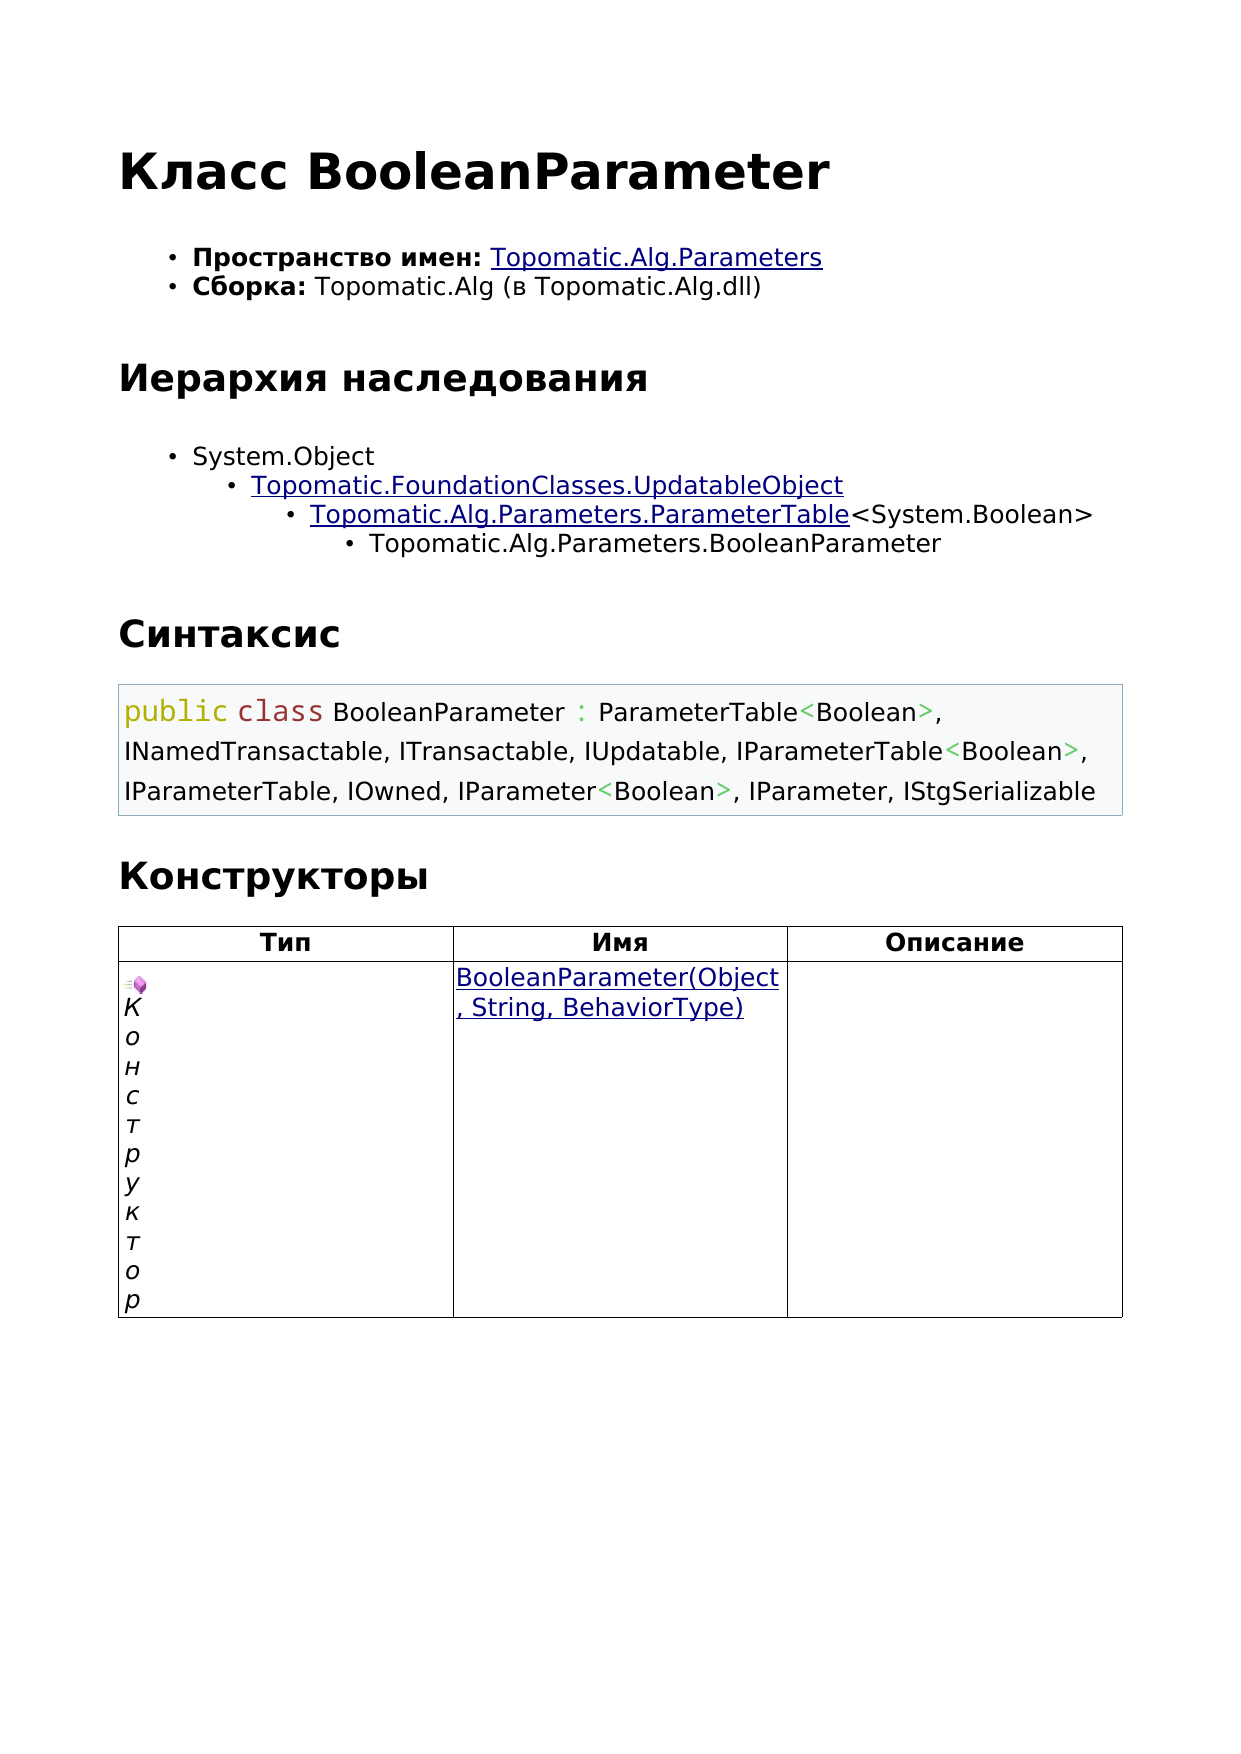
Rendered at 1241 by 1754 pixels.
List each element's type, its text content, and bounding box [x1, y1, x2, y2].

list Сборка: Topomatic.Alg (в Topomatic.Alg.dll) [177, 272, 1122, 302]
list System.Object [177, 442, 1122, 471]
list Topomatic.Alg.Parameters.BooleanParameter [354, 529, 1122, 558]
table_header Имя [454, 927, 787, 961]
subtitle Конструкторы [118, 854, 1122, 898]
subtitle Иерархия наследования [118, 356, 1122, 400]
list Topomatic.FoundationClasses.UpdatableObject [236, 471, 1122, 500]
table_header public class BooleanParameter : ParameterTable<Boolean>, INamedTransactable, ITransactable, IUpdatable, IParameterTable<Boolean>, IParameterTable, IOwned, IParameter<Boolean>, IParameter, IStgSerializable [119, 685, 1122, 815]
table_header Тип [119, 927, 453, 961]
picture [121, 976, 147, 994]
table_cell [119, 962, 453, 1317]
table_cell [788, 962, 1122, 1317]
subtitle Синтаксис [118, 613, 1122, 657]
table_cell BooleanParameter(Object, String, BehaviorType) [454, 962, 787, 1317]
subtitle Класс BooleanParameter [118, 143, 1122, 201]
list Пространство имен: Topomatic.Alg.Parameters [177, 243, 1122, 272]
table_header Описание [788, 927, 1122, 961]
list Topomatic.Alg.Parameters.ParameterTable<System.Boolean> [295, 500, 1122, 529]
